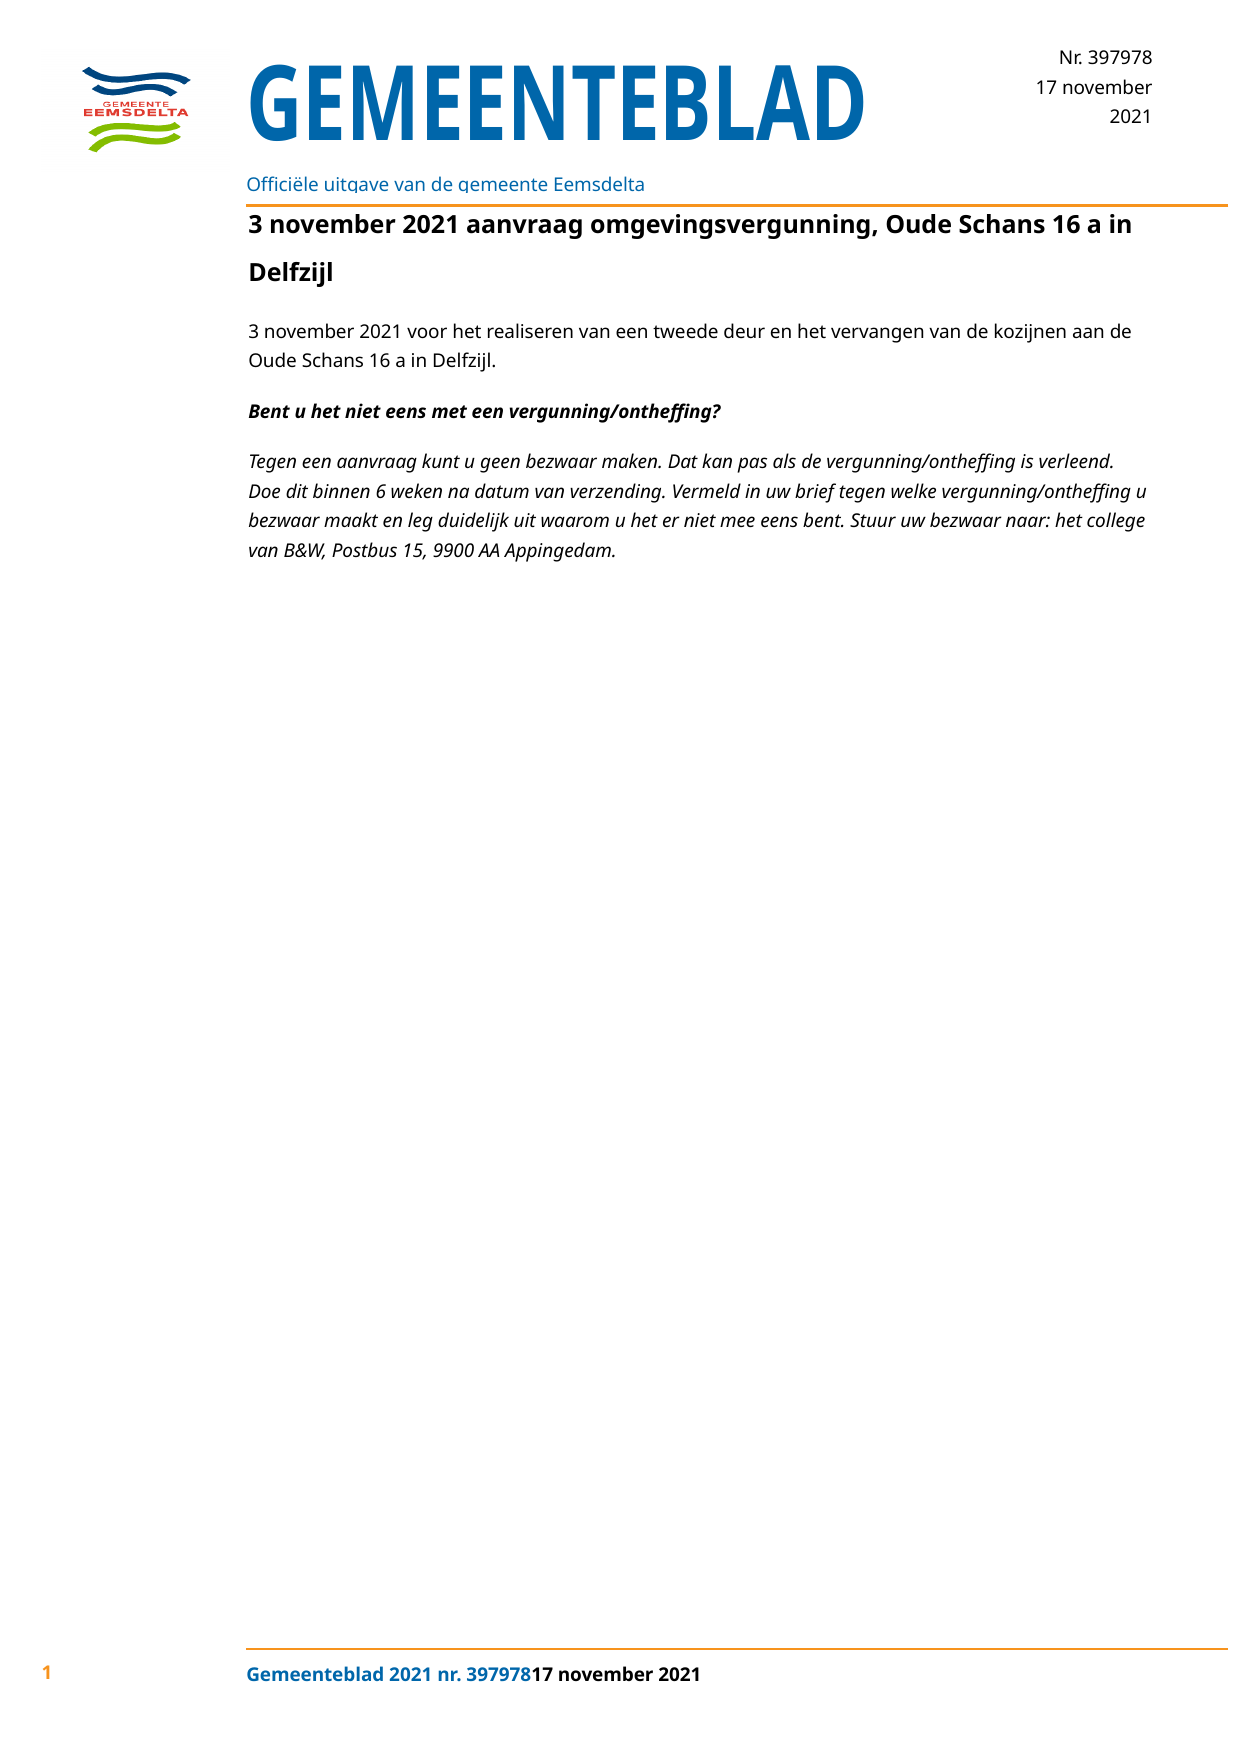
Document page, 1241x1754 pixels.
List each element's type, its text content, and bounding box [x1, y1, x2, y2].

text Bent u het niet eens met een vergunning/ontheffing? [248, 398, 1152, 424]
text 3 november 2021 aanvraag omgevingsvergunning, Oude Schans 16 a in Delfzijl [248, 207, 1152, 288]
text Tegen een aanvraag kunt u geen bezwaar maken. Dat kan pas als de vergunning/ontheffing is verleend. Doe dit binnen 6 weken na datum van verzending. Vermeld in uw brief tegen welke vergunning/ontheffing u bezwaar maakt en leg duidelijk uit waarom u het er niet mee eens bent. Stuur uw bezwaar naar: het college van B&W, Postbus 15, 9900 AA Appingedam. [248, 448, 1152, 563]
text 3 november 2021 voor het realiseren van een tweede deur en het vervangen van de kozijnen aan de Oude Schans 16 a in Delfzijl. [248, 318, 1152, 373]
picture [41, 47, 231, 172]
